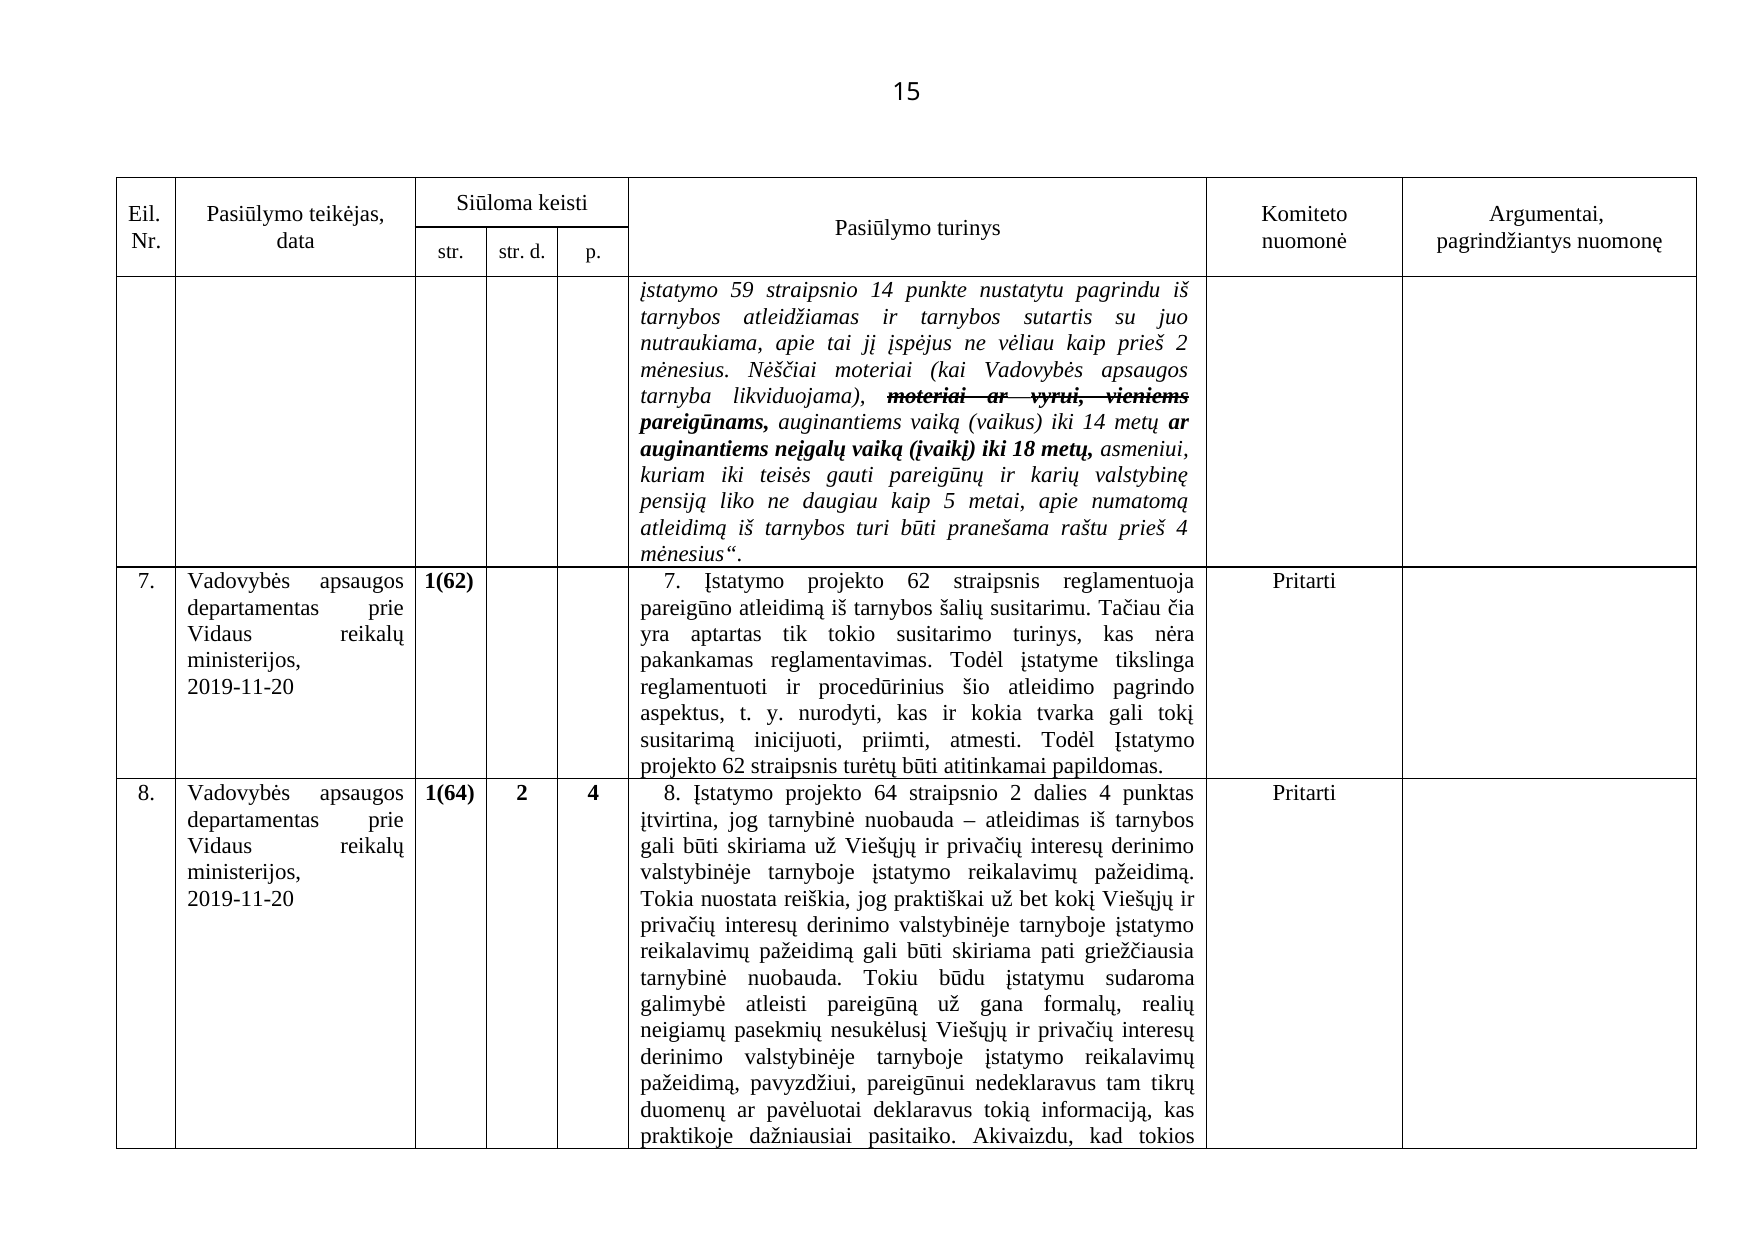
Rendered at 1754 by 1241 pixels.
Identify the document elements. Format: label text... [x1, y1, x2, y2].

table_cell [1403, 277, 1696, 566]
table_cell [117, 277, 175, 566]
table_cell 1(62) [416, 568, 486, 778]
table_cell Pritarti [1207, 568, 1402, 778]
table_cell [558, 568, 628, 778]
table_cell str. d. [487, 228, 557, 276]
table_cell 8. [117, 779, 175, 1148]
table_cell 2 [487, 779, 557, 1148]
table_cell 7. Įstatymo projekto 62 straipsnis reglamentuoja pareigūno atleidimą iš tarnybos šalių susitarimu. Tačiau čia yra aptartas tik tokio susitarimo turinys, kas nėra pakankamas reglamentavimas. Todėl įstatyme tikslinga reglamentuoti ir procedūrinius šio atleidimo pagrindo aspektus, t. y. nurodyti, kas ir kokia tvarka gali tokį susitarimą inicijuoti, priimti, atmesti. Todėl Įstatymo projekto 62 straipsnis turėtų būti atitinkamai papildomas. [629, 568, 1206, 778]
table_header Eil. Nr. [117, 178, 175, 276]
table_cell [487, 277, 557, 566]
table_cell Vadovybės apsaugos departamentas prie Vidaus reikalų ministerijos, 2019-11-20 [176, 568, 415, 778]
table_cell 8. Įstatymo projekto 64 straipsnio 2 dalies 4 punktas įtvirtina, jog tarnybinė nuobauda – atleidimas iš tarnybos gali būti skiriama už Viešųjų ir privačių interesų derinimo valstybinėje tarnyboje įstatymo reikalavimų pažeidimą. Tokia nuostata reiškia, jog praktiškai už bet kokį Viešųjų ir privačių interesų derinimo valstybinėje tarnyboje įstatymo reikalavimų pažeidimą gali būti skiriama pati griežčiausia tarnybinė nuobauda. Tokiu būdu įstatymu sudaroma galimybė atleisti pareigūną už gana formalų, realių neigiamų pasekmių nesukėlusį Viešųjų ir privačių interesų derinimo valstybinėje tarnyboje įstatymo reikalavimų pažeidimą, pavyzdžiui, pareigūnui nedeklaravus tam tikrų duomenų ar pavėluotai deklaravus tokią informaciją, kas praktikoje dažniausiai pasitaiko. Akivaizdu, kad tokios [629, 779, 1206, 1148]
table_header Pasiūlymo turinys [629, 178, 1206, 276]
table_cell [1403, 779, 1696, 1148]
table_cell Pritarti [1207, 779, 1402, 1148]
table_cell [1403, 568, 1696, 778]
table_cell 4 [558, 779, 628, 1148]
table_cell str. [416, 228, 486, 276]
table_cell p. [558, 228, 628, 276]
table_header Siūloma keisti [416, 178, 628, 226]
table_cell Vadovybės apsaugos departamentas prie Vidaus reikalų ministerijos, 2019-11-20 [176, 779, 415, 1148]
table_cell 1(64) [416, 779, 486, 1148]
table_cell [558, 277, 628, 566]
table_cell [416, 277, 486, 566]
table_header Komiteto nuomonė [1207, 178, 1402, 276]
table_cell [176, 277, 415, 566]
table_cell 7. [117, 568, 175, 778]
table_cell [1207, 277, 1402, 566]
table_header Argumentai, pagrindžiantys nuomonę [1403, 178, 1696, 276]
table_header Pasiūlymo teikėjas, data [176, 178, 415, 276]
table_cell [487, 568, 557, 778]
